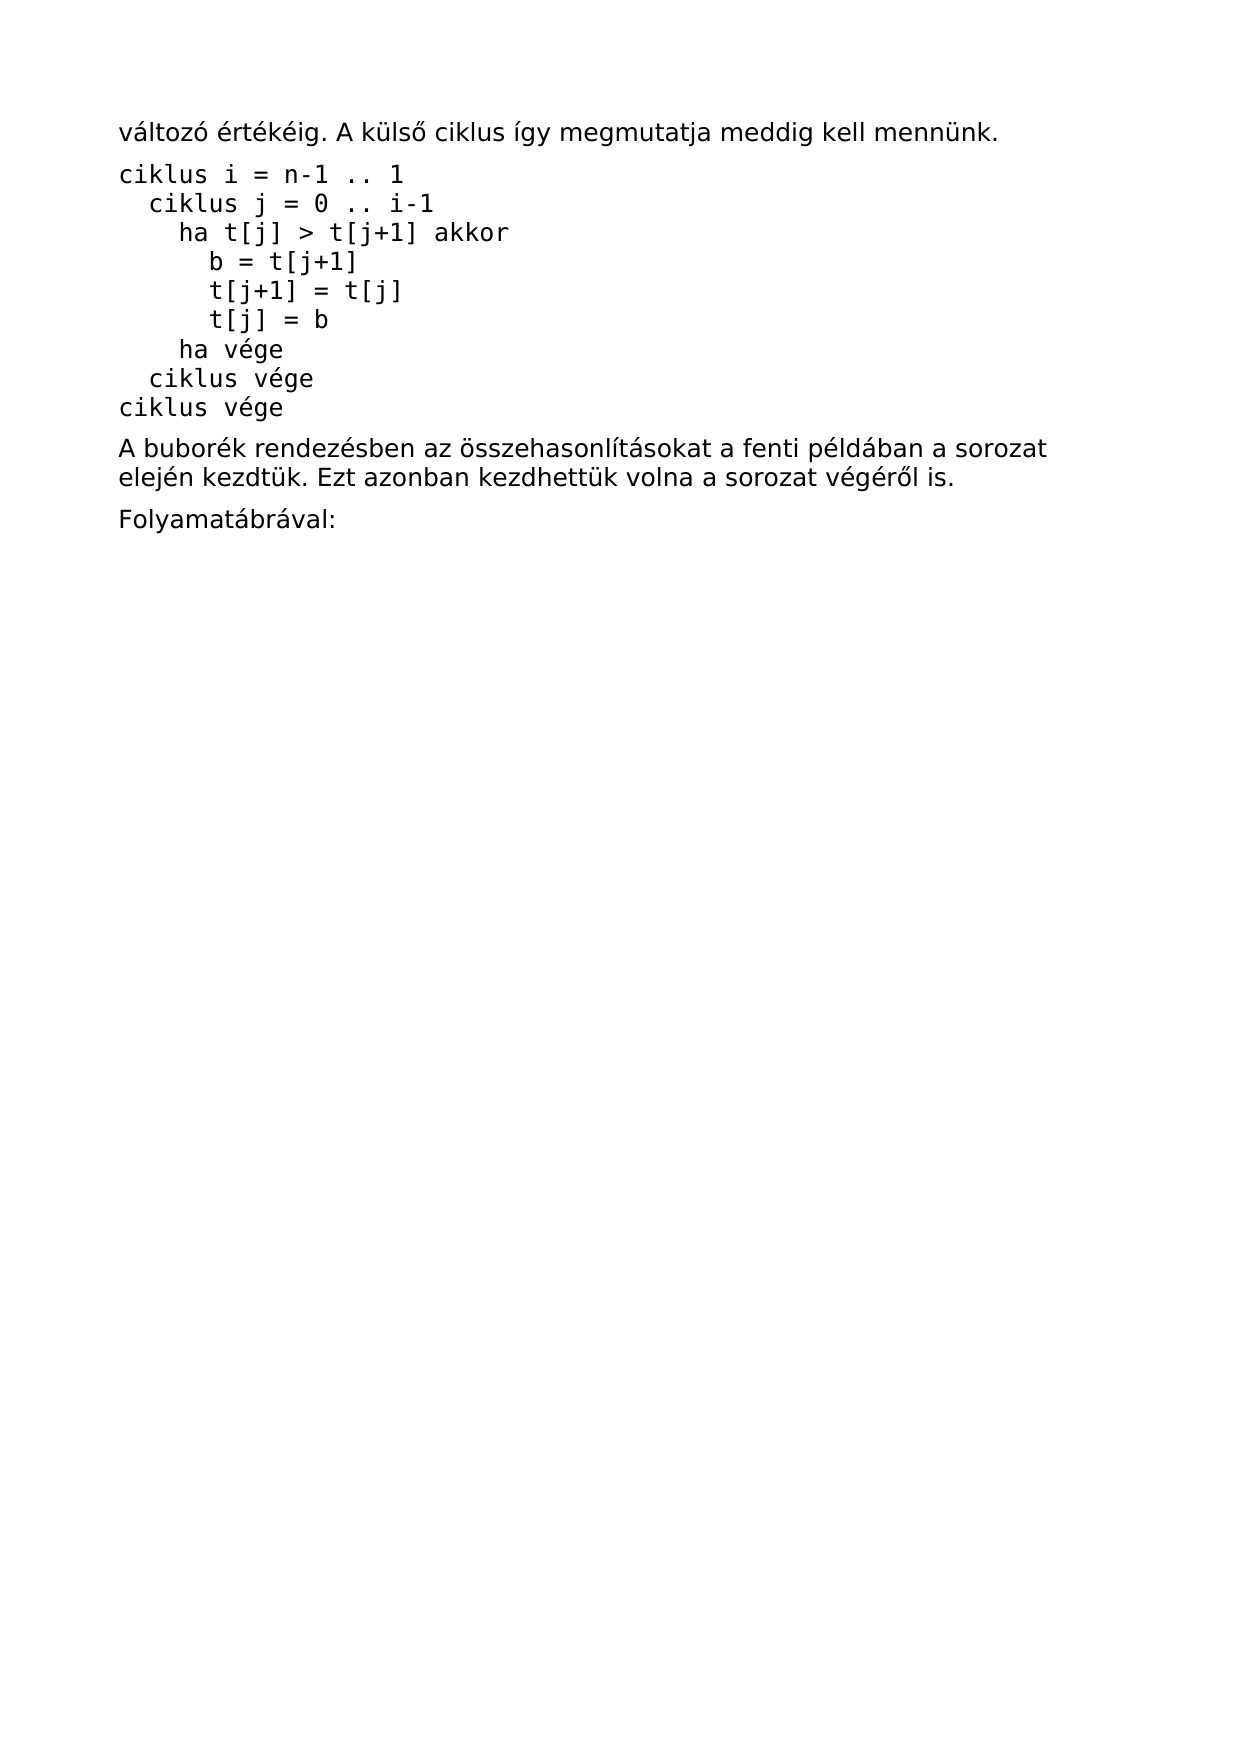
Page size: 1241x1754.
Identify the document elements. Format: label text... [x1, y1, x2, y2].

text változó értékéig. A külső ciklus így megmutatja meddig kell mennünk. [118, 118, 1122, 147]
text A buborék rendezésben az összehasonlításokat a fenti példában a sorozat elején kezdtük. Ezt azonban kezdhettük volna a sorozat végéről is. [118, 434, 1122, 492]
text ciklus i = n-1 .. 1 ciklus j = 0 .. i-1 ha t[j] > t[j+1] akkor b = t[j+1] t[j+1] = t[j] t[j] = b ha vége ciklus vége ciklus vége [118, 160, 1122, 422]
text Folyamatábrával: [118, 505, 1122, 534]
